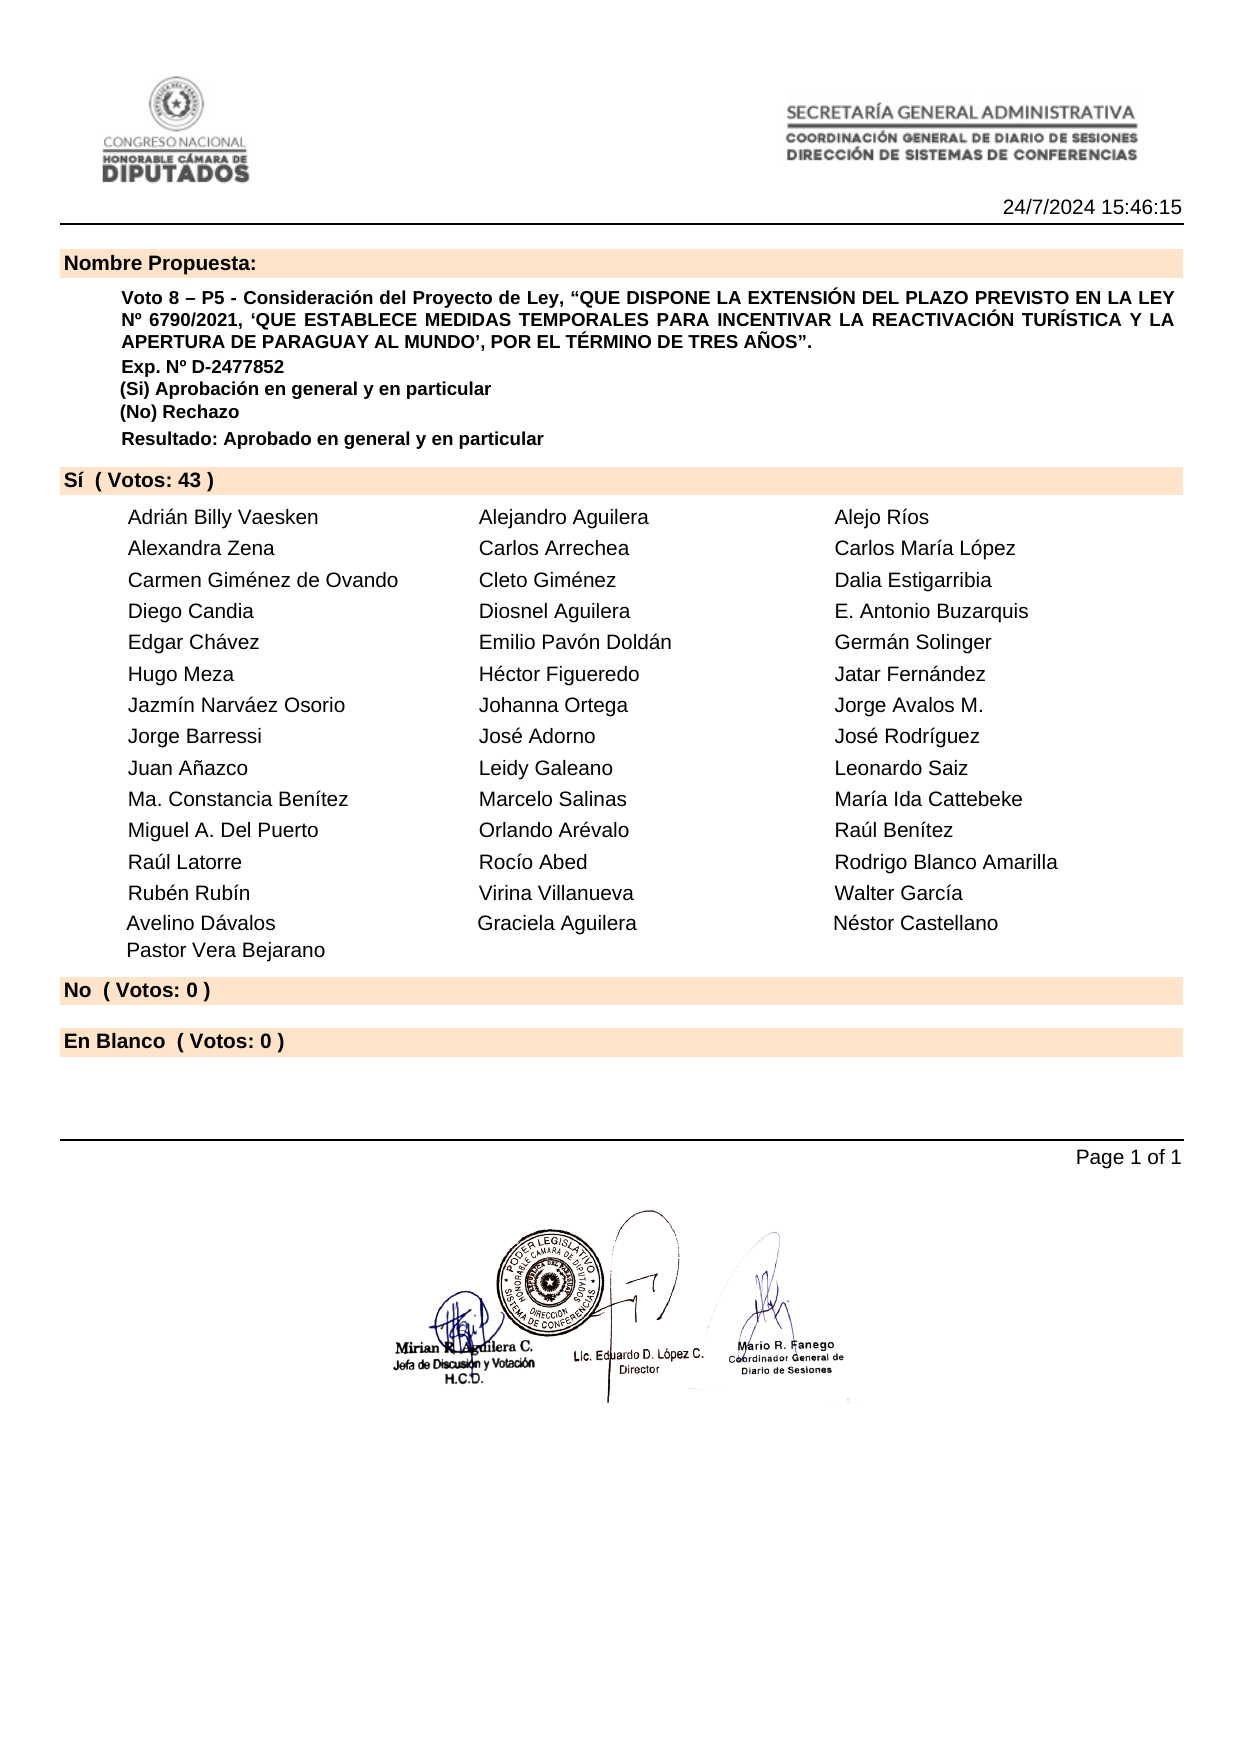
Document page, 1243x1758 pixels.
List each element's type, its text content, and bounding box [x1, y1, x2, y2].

table_cell Ma. Constancia Benítez [125, 786, 462, 814]
table_cell [60, 228, 1183, 249]
table_cell Raúl Latorre [125, 849, 462, 877]
table_cell En Blanco ( Votos: 0 ) [60, 1028, 1183, 1057]
table_cell Alejo Ríos [831, 504, 1168, 532]
table_cell José Rodríguez [831, 723, 1168, 752]
table_cell Hugo Meza [125, 660, 462, 689]
table_cell Néstor Castellano [831, 909, 1168, 977]
table_cell Diosnel Aguilera [476, 598, 815, 626]
table_cell [1184, 755, 1189, 783]
table_cell [1184, 566, 1189, 595]
table_cell [1184, 249, 1189, 278]
table_cell [60, 1005, 1183, 1028]
table_cell [1184, 849, 1189, 877]
table_cell Emilio Pavón Doldán [476, 629, 815, 658]
table_cell [815, 1080, 831, 1139]
table_cell [831, 1080, 1168, 1139]
table_cell Voto 8 – P5 - Consideración del Proyecto de Ley, “QUE DISPONE LA EXTENSIÓN DEL PLAZO PREVISTO EN LA LEY Nº 6790/2021, ‘QUE ESTABLECE MEDIDAS TEMPORALES PARA INCENTIVAR LA REACTIVACIÓN TURÍSTICA Y LA APERTURA DE PARAGUAY AL MUNDO’, POR EL TÉRMINO DE TRES AÑOS”. Exp. Nº D-2477852 (Si) Aprobación en general y en particular (No) Rechazo Resultado: Aprobado en general y en particular [118, 284, 1178, 449]
table_cell Leidy Galeano [476, 755, 815, 783]
table_cell Avelino Dávalos Pastor Vera Bejarano [125, 909, 462, 977]
table_cell Carmen Giménez de Ovando [125, 566, 462, 595]
table_cell [1184, 909, 1189, 977]
table_cell [1184, 1144, 1189, 1178]
table_cell [125, 1111, 462, 1139]
table_cell [1184, 723, 1189, 752]
table_cell [1168, 1080, 1183, 1139]
table_cell [1184, 535, 1189, 563]
table_cell [1184, 692, 1189, 720]
table_cell [1184, 977, 1189, 1005]
table_cell [1184, 880, 1189, 908]
table_cell Sí ( Votos: 43 ) [60, 467, 1183, 495]
table_header [60, 189, 649, 223]
table_cell Carlos María López [831, 535, 1168, 563]
table_cell [1184, 786, 1189, 814]
table_cell [60, 495, 1183, 504]
table_cell [60, 504, 124, 977]
table_cell Rubén Rubín [125, 880, 462, 908]
table_cell [1184, 629, 1189, 658]
table_cell [1184, 1057, 1189, 1079]
table_cell [1184, 467, 1189, 495]
table_cell María Ida Cattebeke [831, 786, 1168, 814]
table_cell E. Antonio Buzarquis [831, 598, 1168, 626]
table_cell [1184, 504, 1189, 532]
table_cell [1184, 1028, 1189, 1057]
table_cell No ( Votos: 0 ) [60, 977, 1183, 1005]
table_cell Johanna Ortega [476, 692, 815, 720]
table_cell Walter García [831, 880, 1168, 908]
table_cell Jorge Avalos M. [831, 692, 1168, 720]
table_cell José Adorno [476, 723, 815, 752]
table_cell Marcelo Salinas [476, 786, 815, 814]
table_cell Edgar Chávez [125, 629, 462, 658]
table_cell [462, 504, 476, 977]
table_header 24/7/2024 15:46:15 [649, 189, 1183, 223]
table_cell [60, 284, 118, 467]
table_cell Dalia Estigarribia [831, 566, 1168, 595]
table_cell Miguel A. Del Puerto [125, 817, 462, 846]
table_cell [1168, 504, 1183, 977]
table_cell Jatar Fernández [831, 660, 1168, 689]
table_cell [1184, 1111, 1189, 1139]
table_cell [1184, 817, 1189, 846]
table_cell [1178, 284, 1189, 467]
table_cell Germán Solinger [831, 629, 1168, 658]
table_cell Graciela Aguilera [476, 909, 815, 977]
table_cell [1184, 495, 1189, 504]
table_header [1184, 189, 1189, 223]
table_cell Jazmín Narváez Osorio [125, 692, 462, 720]
table_cell Carlos Arrechea [476, 535, 815, 563]
table_cell Diego Candia [125, 598, 462, 626]
table_cell Alejandro Aguilera [476, 504, 815, 532]
table_cell [1184, 598, 1189, 626]
table_cell Virina Villanueva [476, 880, 815, 908]
table_cell Héctor Figueredo [476, 660, 815, 689]
table_cell Juan Añazco [125, 755, 462, 783]
table_cell Raúl Benítez [831, 817, 1168, 846]
table_cell [1184, 1005, 1189, 1028]
table_cell [118, 450, 1178, 467]
table_cell [60, 278, 1183, 283]
table_cell [60, 1144, 827, 1178]
table_cell [462, 1080, 476, 1139]
table_cell [125, 1082, 462, 1111]
table_cell Leonardo Saiz [831, 755, 1168, 783]
table_cell [1184, 660, 1189, 689]
table_cell Adrián Billy Vaesken [125, 504, 462, 532]
table_cell Cleto Giménez [476, 566, 815, 595]
table_cell [476, 1111, 815, 1139]
table_cell [815, 504, 831, 977]
table_cell [476, 1082, 815, 1111]
table_cell [60, 1080, 124, 1139]
table_cell Jorge Barressi [125, 723, 462, 752]
table_cell [1184, 228, 1189, 249]
table_cell [60, 1057, 1183, 1079]
table_cell Rodrigo Blanco Amarilla [831, 849, 1168, 877]
table_cell Rocío Abed [476, 849, 815, 877]
table_cell Nombre Propuesta: [60, 249, 1183, 278]
table_cell Orlando Arévalo [476, 817, 815, 846]
table_cell Alexandra Zena [125, 535, 462, 563]
table_cell Page 1 of 1 [827, 1144, 1183, 1178]
table_cell [1184, 1082, 1189, 1111]
